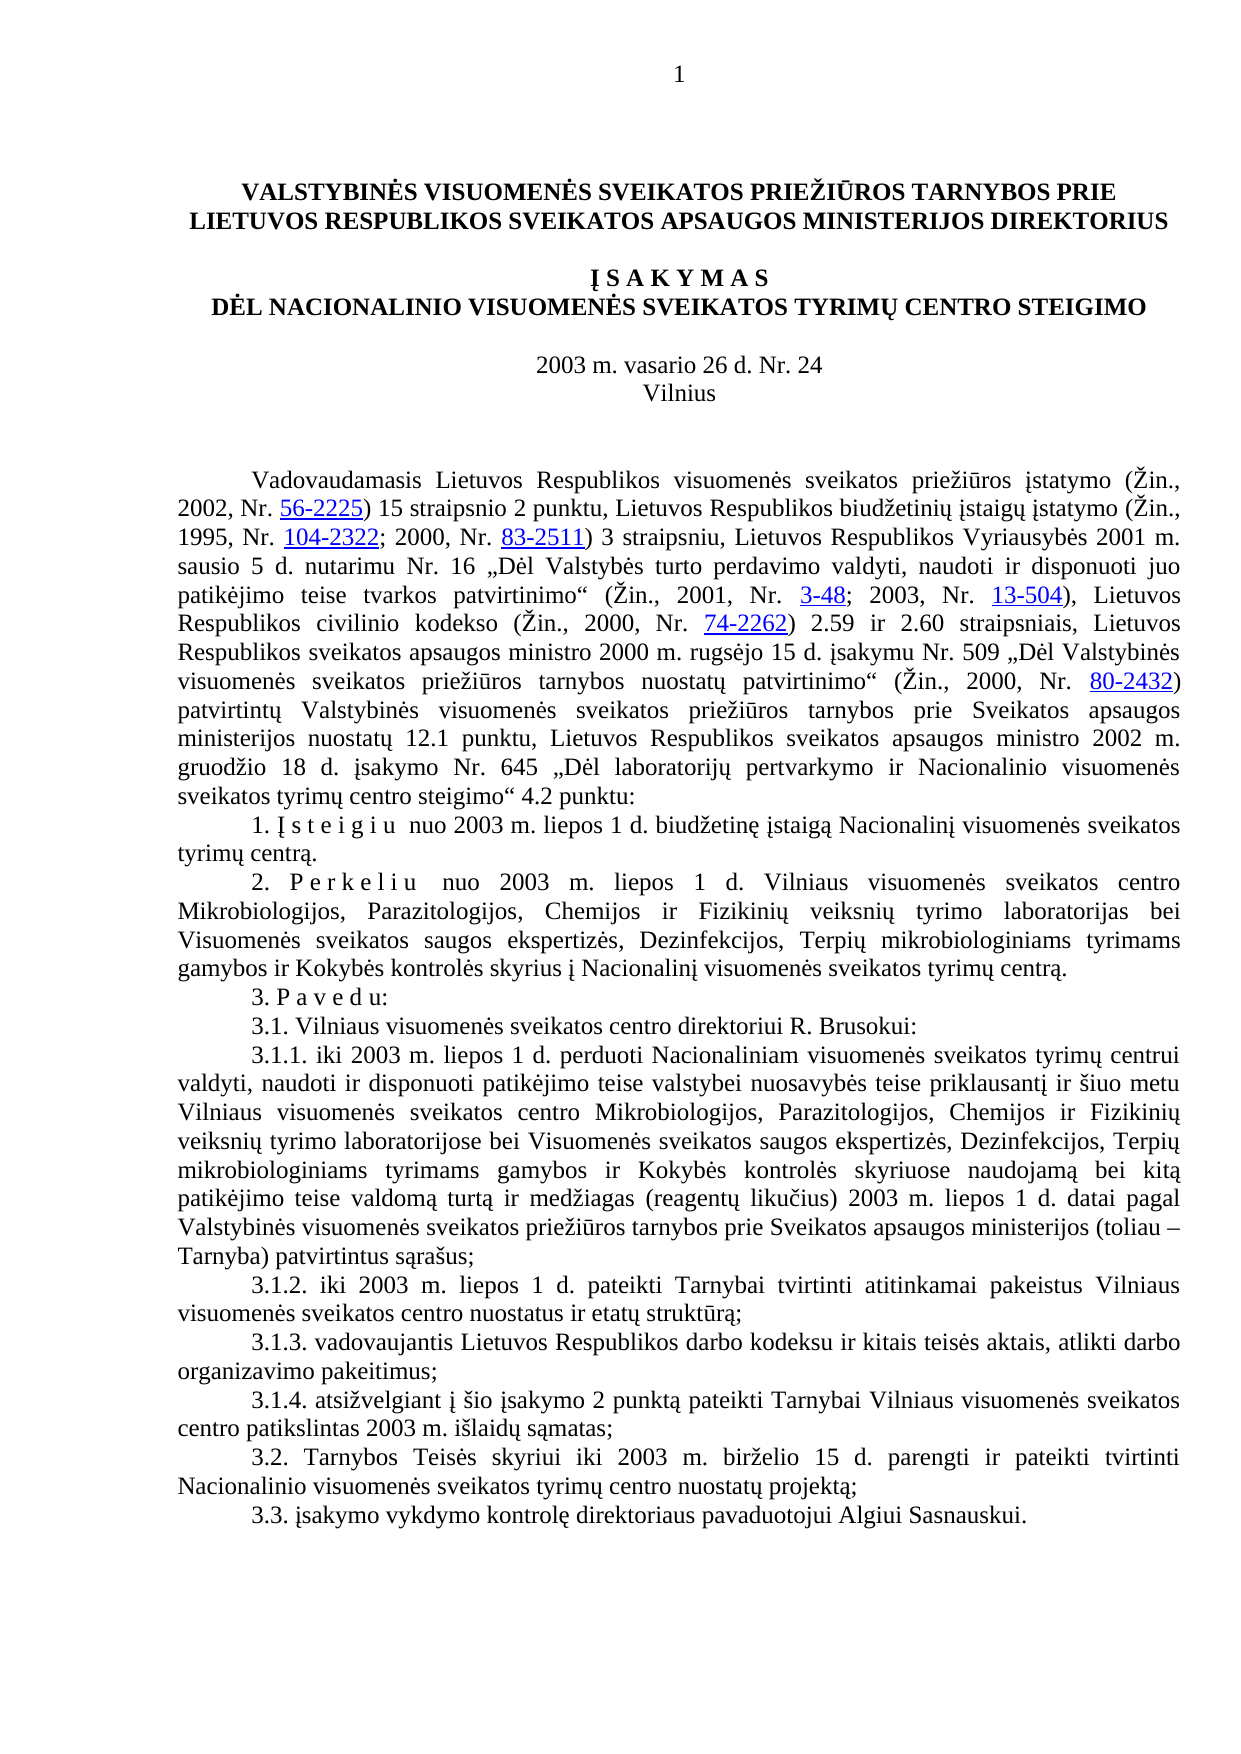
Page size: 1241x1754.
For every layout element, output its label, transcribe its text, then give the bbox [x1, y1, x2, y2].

text 3.1.1. iki 2003 m. liepos 1 d. perduoti Nacionaliniam visuomenės sveikatos tyrimų centrui valdyti, naudoti ir disponuoti patikėjimo teise valstybei nuosavybės teise priklausantį ir šiuo metu Vilniaus visuomenės sveikatos centro Mikrobiologijos, Parazitologijos, Chemijos ir Fizikinių veiksnių tyrimo laboratorijose bei Visuomenės sveikatos saugos ekspertizės, Dezinfekcijos, Terpių mikrobiologiniams tyrimams gamybos ir Kokybės kontrolės skyriuose naudojamą bei kitą patikėjimo teise valdomą turtą ir medžiagas (reagentų likučius) 2003 m. liepos 1 d. datai pagal Valstybinės visuomenės sveikatos priežiūros tarnybos prie Sveikatos apsaugos ministerijos (toliau – Tarnyba) patvirtintus sąrašus; [177, 1040, 1181, 1270]
text 3.1. Vilniaus visuomenės sveikatos centro direktoriui R. Brusokui: [177, 1011, 1181, 1040]
text 2. Perkeliu nuo 2003 m. liepos 1 d. Vilniaus visuomenės sveikatos centro Mikrobiologijos, Parazitologijos, Chemijos ir Fizikinių veiksnių tyrimo laboratorijas bei Visuomenės sveikatos saugos ekspertizės, Dezinfekcijos, Terpių mikrobiologiniams tyrimams gamybos ir Kokybės kontrolės skyrius į Nacionalinį visuomenės sveikatos tyrimų centrą. [177, 867, 1181, 982]
text 3.2. Tarnybos Teisės skyriui iki 2003 m. birželio 15 d. parengti ir pateikti tvirtinti Nacionalinio visuomenės sveikatos tyrimų centro nuostatų projektą; [177, 1442, 1181, 1500]
text Vadovaudamasis Lietuvos Respublikos visuomenės sveikatos priežiūros įstatymo (Žin., 2002, Nr. 56-2225) 15 straipsnio 2 punktu, Lietuvos Respublikos biudžetinių įstaigų įstatymo (Žin., 1995, Nr. 104-2322; 2000, Nr. 83-2511) 3 straipsniu, Lietuvos Respublikos Vyriausybės 2001 m. sausio 5 d. nutarimu Nr. 16 „Dėl Valstybės turto perdavimo valdyti, naudoti ir disponuoti juo patikėjimo teise tvarkos patvirtinimo“ (Žin., 2001, Nr. 3-48; 2003, Nr. 13-504), Lietuvos Respublikos civilinio kodekso (Žin., 2000, Nr. 74-2262) 2.59 ir 2.60 straipsniais, Lietuvos Respublikos sveikatos apsaugos ministro 2000 m. rugsėjo 15 d. įsakymu Nr. 509 „Dėl Valstybinės visuomenės sveikatos priežiūros tarnybos nuostatų patvirtinimo“ (Žin., 2000, Nr. 80-2432) patvirtintų Valstybinės visuomenės sveikatos priežiūros tarnybos prie Sveikatos apsaugos ministerijos nuostatų 12.1 punktu, Lietuvos Respublikos sveikatos apsaugos ministro 2002 m. gruodžio 18 d. įsakymo Nr. 645 „Dėl laboratorijų pertvarkymo ir Nacionalinio visuomenės sveikatos tyrimų centro steigimo“ 4.2 punktu: [177, 465, 1181, 810]
text VALSTYBINĖS VISUOMENĖS SVEIKATOS PRIEŽIŪROS TARNYBOS PRIE LIETUVOS RESPUBLIKOS SVEIKATOS APSAUGOS MINISTERIJOS DIREKTORIUS [177, 177, 1181, 235]
text 3.3. įsakymo vykdymo kontrolę direktoriaus pavaduotojui Algiui Sasnauskui. [177, 1500, 1181, 1528]
text 2003 m. vasario 26 d. Nr. 24 [177, 350, 1181, 378]
text Vilnius [177, 378, 1181, 407]
text 3. Pavedu: [177, 982, 1181, 1011]
text 3.1.2. iki 2003 m. liepos 1 d. pateikti Tarnybai tvirtinti atitinkamai pakeistus Vilniaus visuomenės sveikatos centro nuostatus ir etatų struktūrą; [177, 1270, 1181, 1327]
text 3.1.3. vadovaujantis Lietuvos Respublikos darbo kodeksu ir kitais teisės aktais, atlikti darbo organizavimo pakeitimus; [177, 1327, 1181, 1385]
text 3.1.4. atsižvelgiant į šio įsakymo 2 punktą pateikti Tarnybai Vilniaus visuomenės sveikatos centro patikslintas 2003 m. išlaidų sąmatas; [177, 1385, 1181, 1442]
text Į S A K Y M A S [177, 263, 1181, 292]
text DĖL NACIONALINIO VISUOMENĖS SVEIKATOS TYRIMŲ CENTRO STEIGIMO [177, 292, 1181, 321]
text 1. Įsteigiu nuo 2003 m. liepos 1 d. biudžetinę įstaigą Nacionalinį visuomenės sveikatos tyrimų centrą. [177, 810, 1181, 867]
